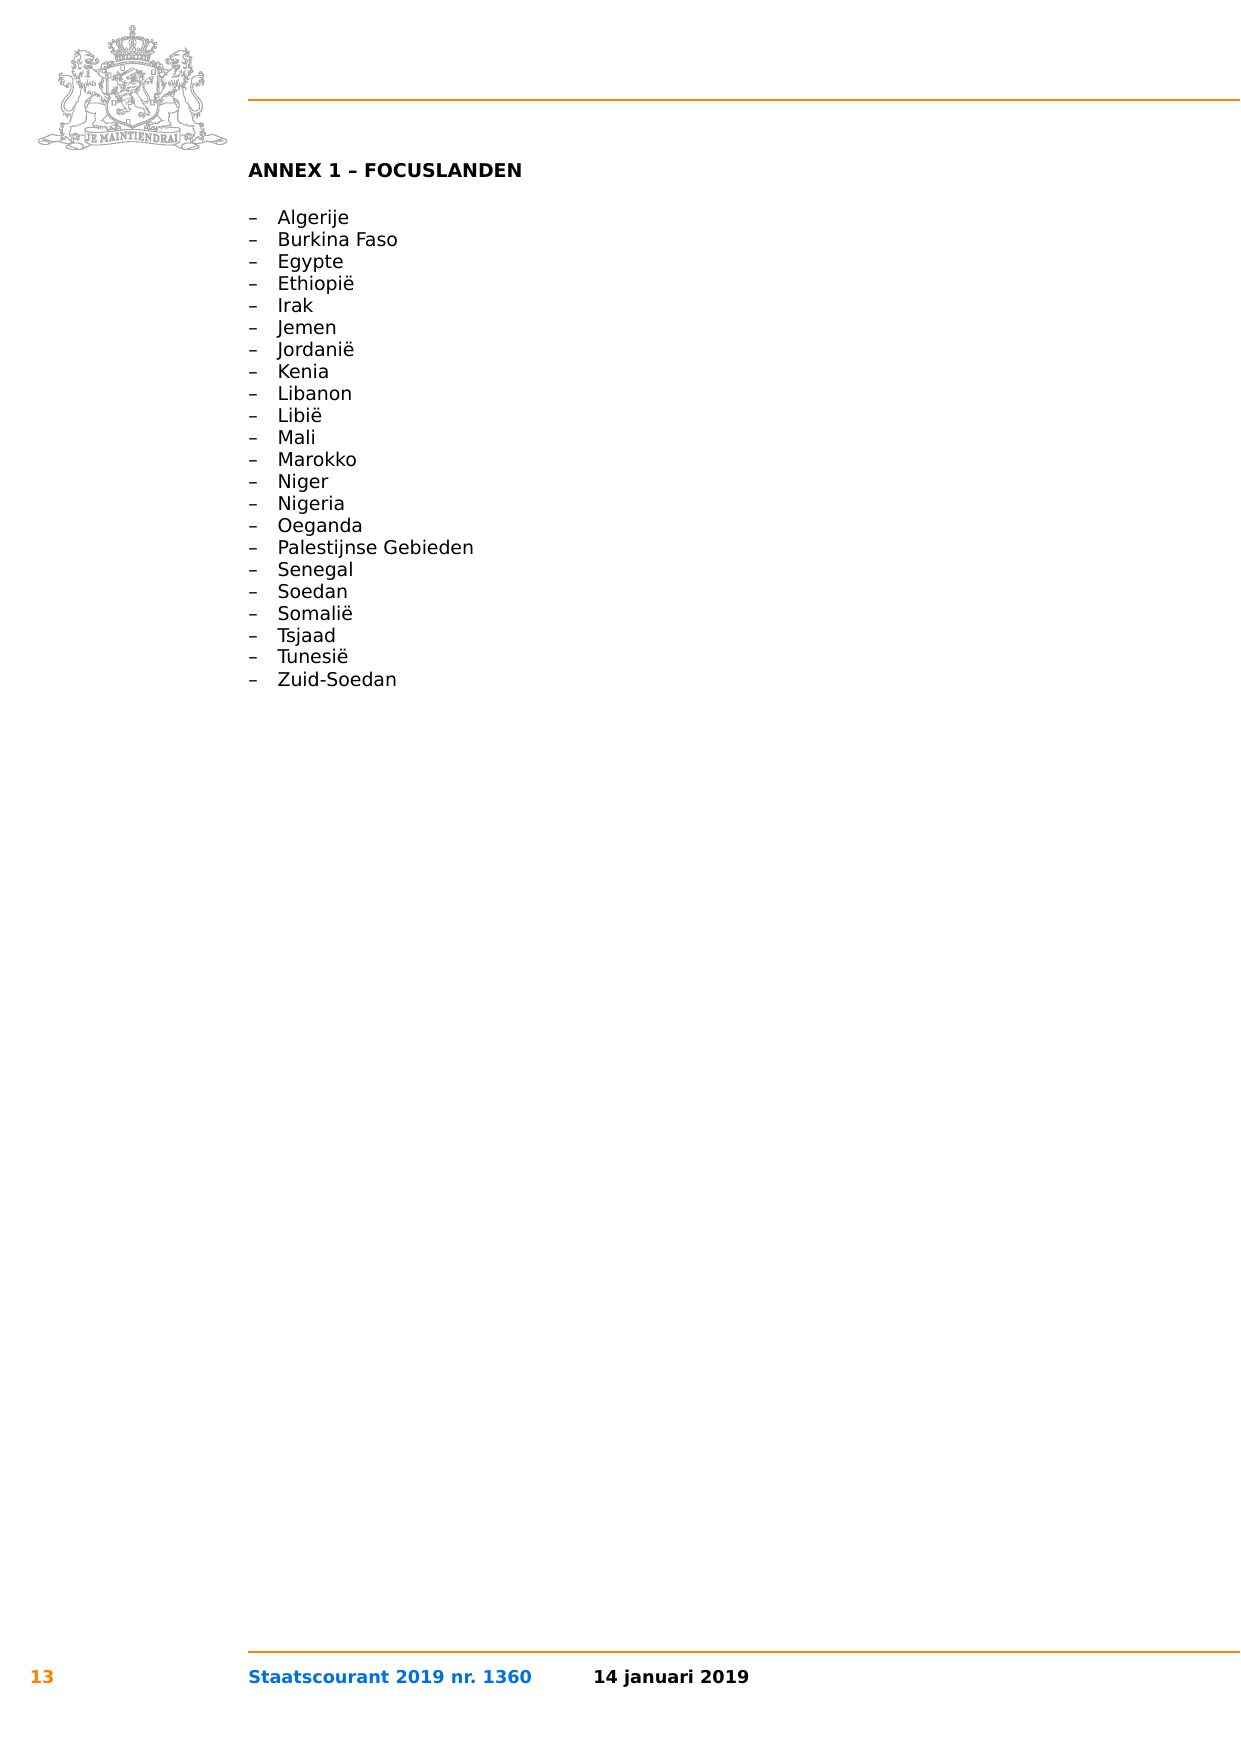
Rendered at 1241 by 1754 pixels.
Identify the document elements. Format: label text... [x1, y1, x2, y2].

text – Jordanië [248, 339, 1163, 361]
text – Mali [248, 427, 1163, 449]
text – Palestijnse Gebieden [248, 537, 1163, 558]
subtitle ANNEX 1 – FOCUSLANDEN [248, 160, 1163, 182]
text – Marokko [248, 449, 1163, 471]
text – Jemen [248, 317, 1163, 339]
text – Soedan [248, 581, 1163, 602]
text – Egypte [248, 251, 1163, 273]
text – Tunesië [248, 646, 1163, 668]
text – Tsjaad [248, 624, 1163, 646]
text – Nigeria [248, 493, 1163, 514]
text – Libanon [248, 383, 1163, 405]
text – Algerije [248, 207, 1163, 229]
text – Somalië [248, 602, 1163, 624]
text – Ethiopië [248, 273, 1163, 295]
text – Niger [248, 471, 1163, 493]
text – Kenia [248, 361, 1163, 383]
text – Irak [248, 295, 1163, 317]
picture [38, 25, 227, 150]
text – Zuid-Soedan [248, 668, 1163, 690]
text – Burkina Faso [248, 229, 1163, 251]
text – Libië [248, 405, 1163, 427]
text – Senegal [248, 558, 1163, 581]
text – Oeganda [248, 514, 1163, 537]
